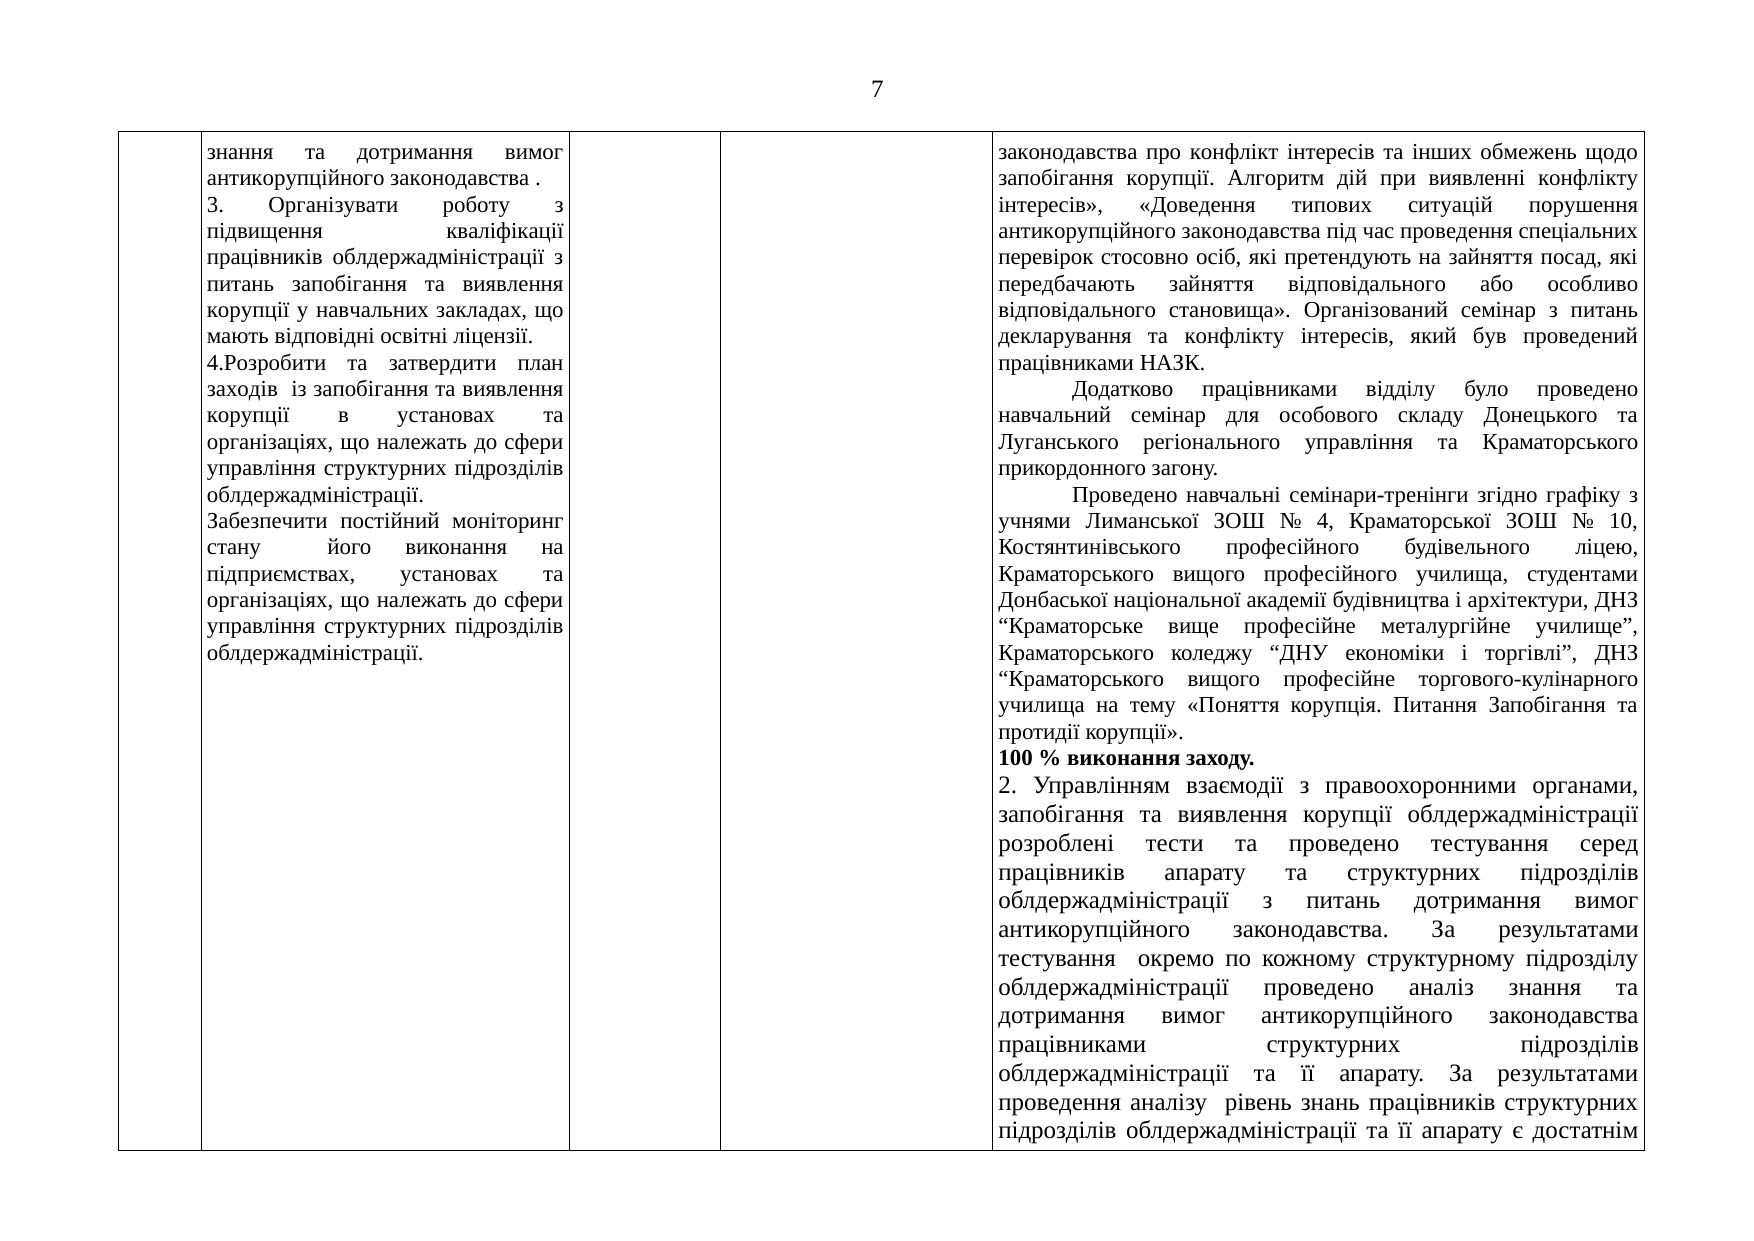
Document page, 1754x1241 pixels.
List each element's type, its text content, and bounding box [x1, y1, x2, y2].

table_cell [570, 132, 720, 1150]
table_cell [721, 132, 992, 1150]
table_cell знання та дотримання вимог антикорупційного законодавства . 3. Організувати роботу з підвищення кваліфікації працівників облдержадміністрації з питань запобігання та виявлення корупції у навчальних закладах, що мають відповідні освітні ліцензії. 4.Розробити та затвердити план заходів із запобігання та виявлення корупції в установах та організаціях, що належать до сфери управління структурних підрозділів облдержадміністрації. Забезпечити постійний моніторинг стану його виконання на підприємствах, установах та організаціях, що належать до сфери управління структурних підрозділів облдержадміністрації. [202, 132, 569, 1150]
table_cell [1645, 131, 1662, 1150]
table_cell законодавства про конфлікт інтересів та інших обмежень щодо запобігання корупції. Алгоритм дій при виявленні конфлікту інтересів», «Доведення типових ситуацій порушення антикорупційного законодавства під час проведення спеціальних перевірок стосовно осіб, які претендують на зайняття посад, які передбачають зайняття відповідального або особливо відповідального становища». Організований семінар з питань декларування та конфлікту інтересів, який був проведений працівниками НАЗК. Додатково працівниками відділу було проведено навчальний семінар для особового складу Донецького та Луганського регіонального управління та Краматорського прикордонного загону. Проведено навчальні семінари-тренінги згідно графіку з учнями Лиманської ЗОШ № 4, Краматорської ЗОШ № 10, Костянтинівського професійного будівельного ліцею, Краматорського вищого професійного училища, студентами Донбаської національної академії будівництва і архітектури, ДНЗ “Краматорське вище професійне металургійне училище”, Краматорського коледжу “ДНУ економіки і торгівлі”, ДНЗ “Краматорського вищого професійне торгового-кулінарного училища на тему «Поняття корупція. Питання Запобігання та протидії корупції». 100 % виконання заходу. 2. Управлінням взаємодії з правоохоронними органами, запобігання та виявлення корупції облдержадміністрації розроблені тести та проведено тестування серед працівників апарату та структурних підрозділів облдержадміністрації з питань дотримання вимог антикорупційного законодавства. За результатами тестування окремо по кожному структурному підрозділу облдержадміністрації проведено аналіз знання та дотримання вимог антикорупційного законодавства працівниками структурних підрозділів облдержадміністрації та її апарату. За результатами проведення аналізу рівень знань працівників структурних підрозділів облдержадміністрації та її апарату є достатнім [993, 132, 1644, 1150]
table_cell [119, 132, 201, 1150]
table_cell [1662, 131, 1677, 1150]
